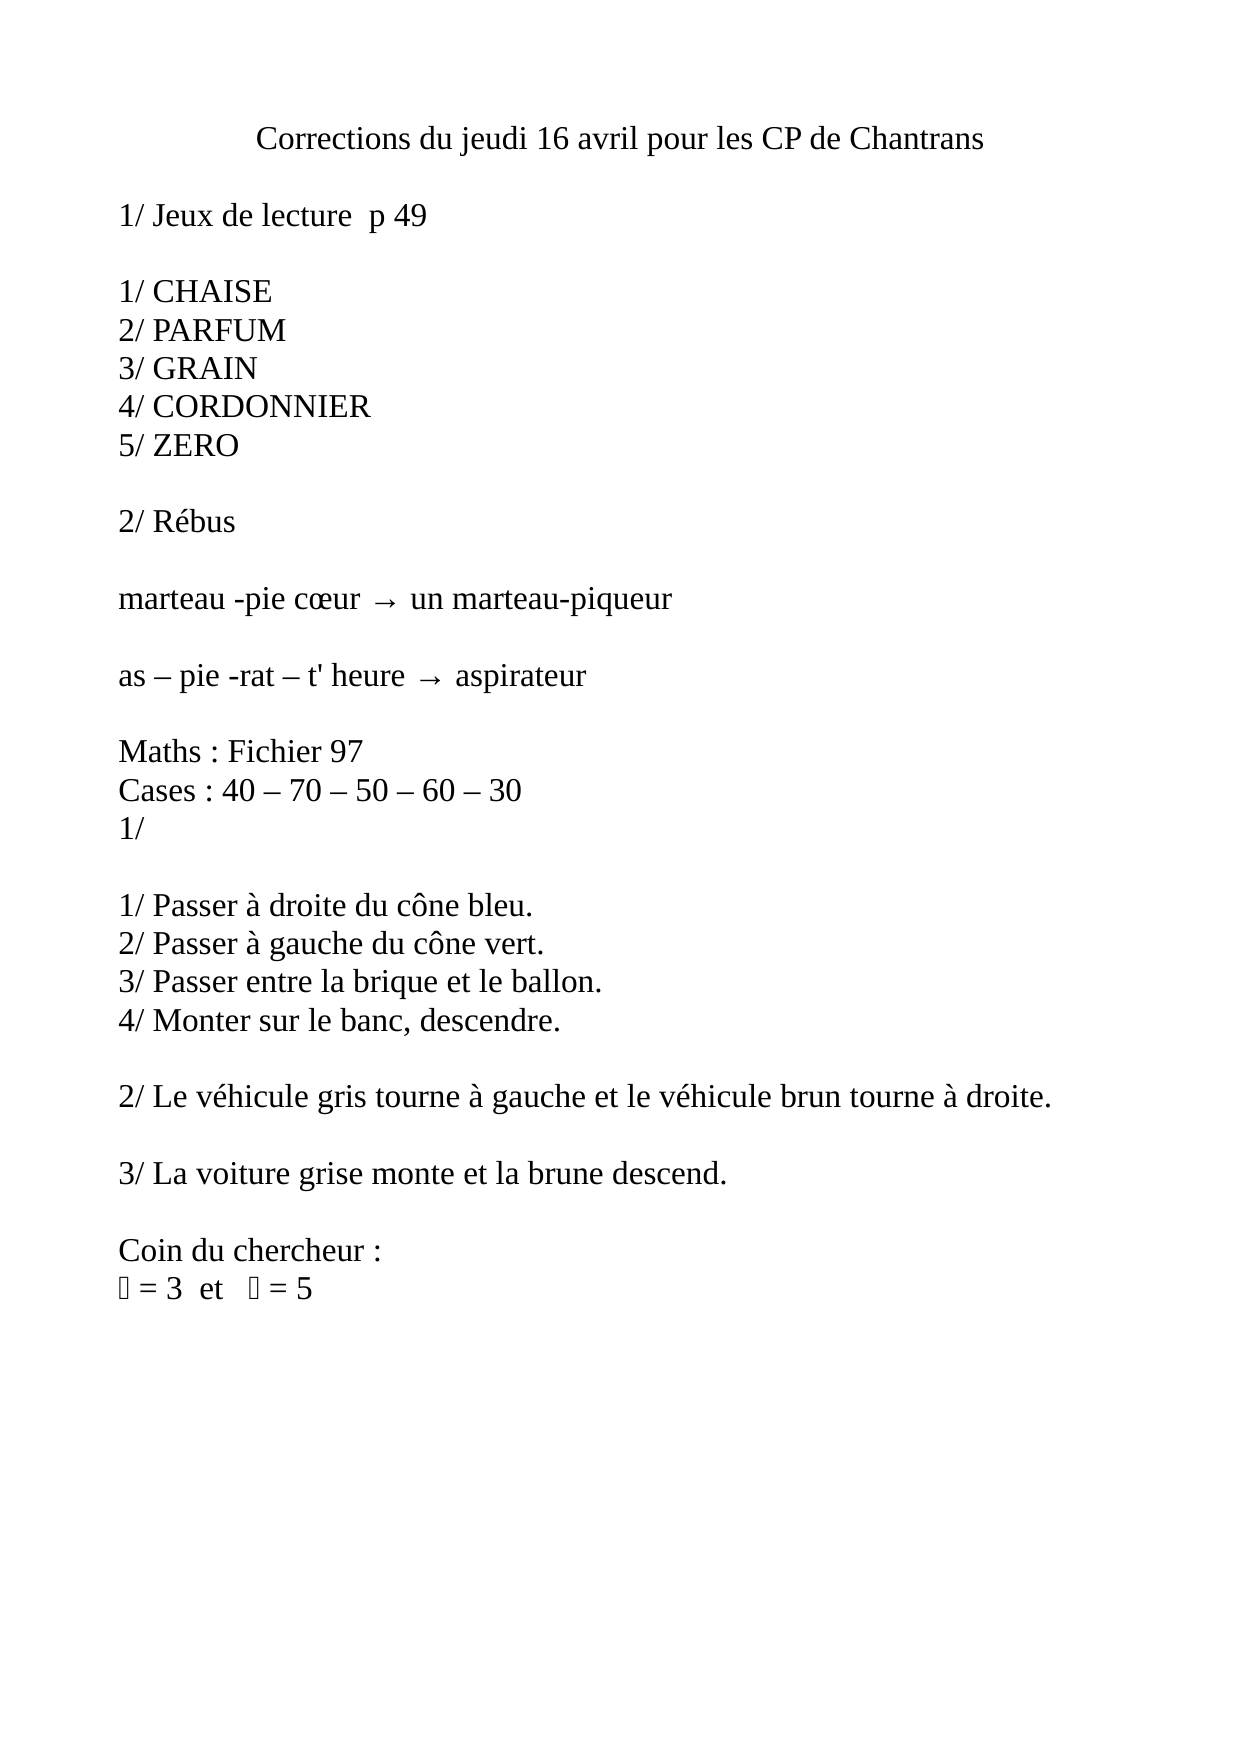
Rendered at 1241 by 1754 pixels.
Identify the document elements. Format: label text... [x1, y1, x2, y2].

text 2/ Passer à gauche du cône vert. [118, 923, 1122, 961]
text 1/ [118, 808, 1122, 846]
text Cases : 40 – 70 – 50 – 60 – 30 [118, 770, 1122, 808]
text 2/ Le véhicule gris tourne à gauche et le véhicule brun tourne à droite. [118, 1076, 1122, 1115]
text Corrections du jeudi 16 avril pour les CP de Chantrans [118, 118, 1122, 156]
text 5/ ZERO [118, 425, 1122, 463]
text marteau -pie cœur → un marteau-piqueur [118, 578, 1122, 616]
text  = 3 et  = 5 [118, 1268, 1122, 1306]
text 4/ CORDONNIER [118, 386, 1122, 425]
text Coin du chercheur : [118, 1230, 1122, 1268]
text as – pie -rat – t' heure → aspirateur [118, 655, 1122, 693]
text 3/ GRAIN [118, 348, 1122, 386]
text Maths : Fichier 97 [118, 731, 1122, 770]
text 1/ CHAISE [118, 271, 1122, 310]
text 4/ Monter sur le banc, descendre. [118, 1000, 1122, 1038]
text 3/ La voiture grise monte et la brune descend. [118, 1153, 1122, 1191]
text 1/ Passer à droite du cône bleu. [118, 885, 1122, 923]
text 1/ Jeux de lecture p 49 [118, 195, 1122, 233]
text 2/ Rébus [118, 501, 1122, 540]
text 3/ Passer entre la brique et le ballon. [118, 961, 1122, 1000]
text 2/ PARFUM [118, 310, 1122, 348]
